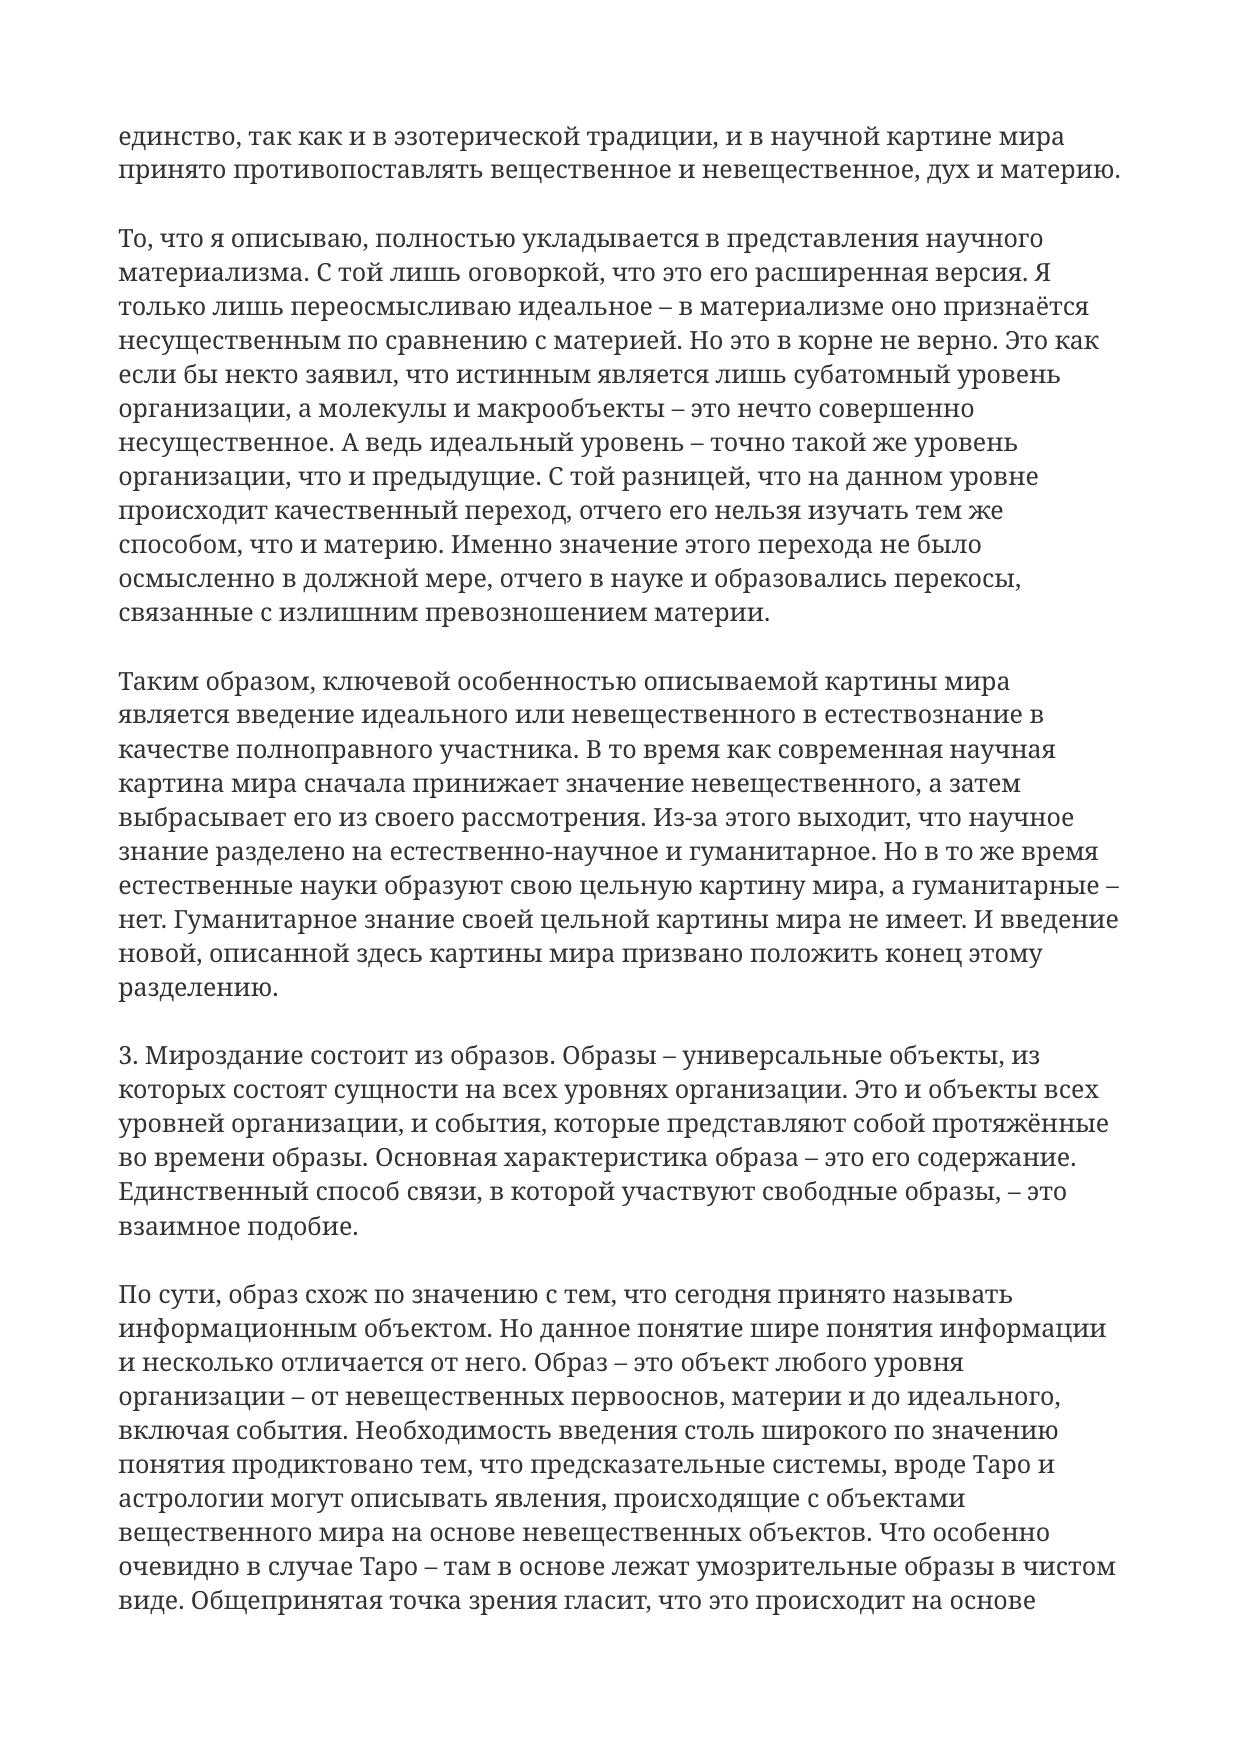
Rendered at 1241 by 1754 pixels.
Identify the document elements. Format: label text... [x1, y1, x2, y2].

text единство, так как и в эзотерической традиции, и в научной картине мира принято противопоставлять вещественное и невещественное, дух и материю. То, что я описываю, полностью укладывается в представления научного материализма. С той лишь оговоркой, что это его расширенная версия. Я только лишь переосмысливаю идеальное – в материализме оно признаётся несущественным по сравнению с материей. Но это в корне не верно. Это как если бы некто заявил, что истинным является лишь субатомный уровень организации, а молекулы и макрообъекты – это нечто совершенно несущественное. А ведь идеальный уровень – точно такой же уровень организации, что и предыдущие. С той разницей, что на данном уровне происходит качественный переход, отчего его нельзя изучать тем же способом, что и материю. Именно значение этого перехода не было осмысленно в должной мере, отчего в науке и образовались перекосы, связанные с излишним превозношением материи. Таким образом, ключевой особенностью описываемой картины мира является введение идеального или невещественного в естествознание в качестве полноправного участника. В то время как современная научная картина мира сначала принижает значение невещественного, а затем выбрасывает его из своего рассмотрения. Из-за этого выходит, что научное знание разделено на естественно-научное и гуманитарное. Но в то же время естественные науки образуют свою цельную картину мира, а гуманитарные – нет. Гуманитарное знание своей цельной картины мира не имеет. И введение новой, описанной здесь картины мира призвано положить конец этому разделению. 3. Мироздание состоит из образов. Образы – универсальные объекты, из которых состоят сущности на всех уровнях организации. Это и объекты всех уровней организации, и события, которые представляют собой протяжённые во времени образы. Основная характеристика образа – это его содержание. Единственный способ связи, в которой участвуют свободные образы, – это взаимное подобие. По сути, образ схож по значению с тем, что сегодня принято называть информационным объектом. Но данное понятие шире понятия информации и несколько отличается от него. Образ – это объект любого уровня организации – от невещественных первооснов, материи и до идеального, включая события. Необходимость введения столь широкого по значению понятия продиктовано тем, что предсказательные системы, вроде Таро и астрологии могут описывать явления, происходящие с объектами вещественного мира на основе невещественных объектов. Что особенно очевидно в случае Таро – там в основе лежат умозрительные образы в чистом виде. Общепринятая точка зрения гласит, что это происходит на основе [118, 118, 1122, 1617]
